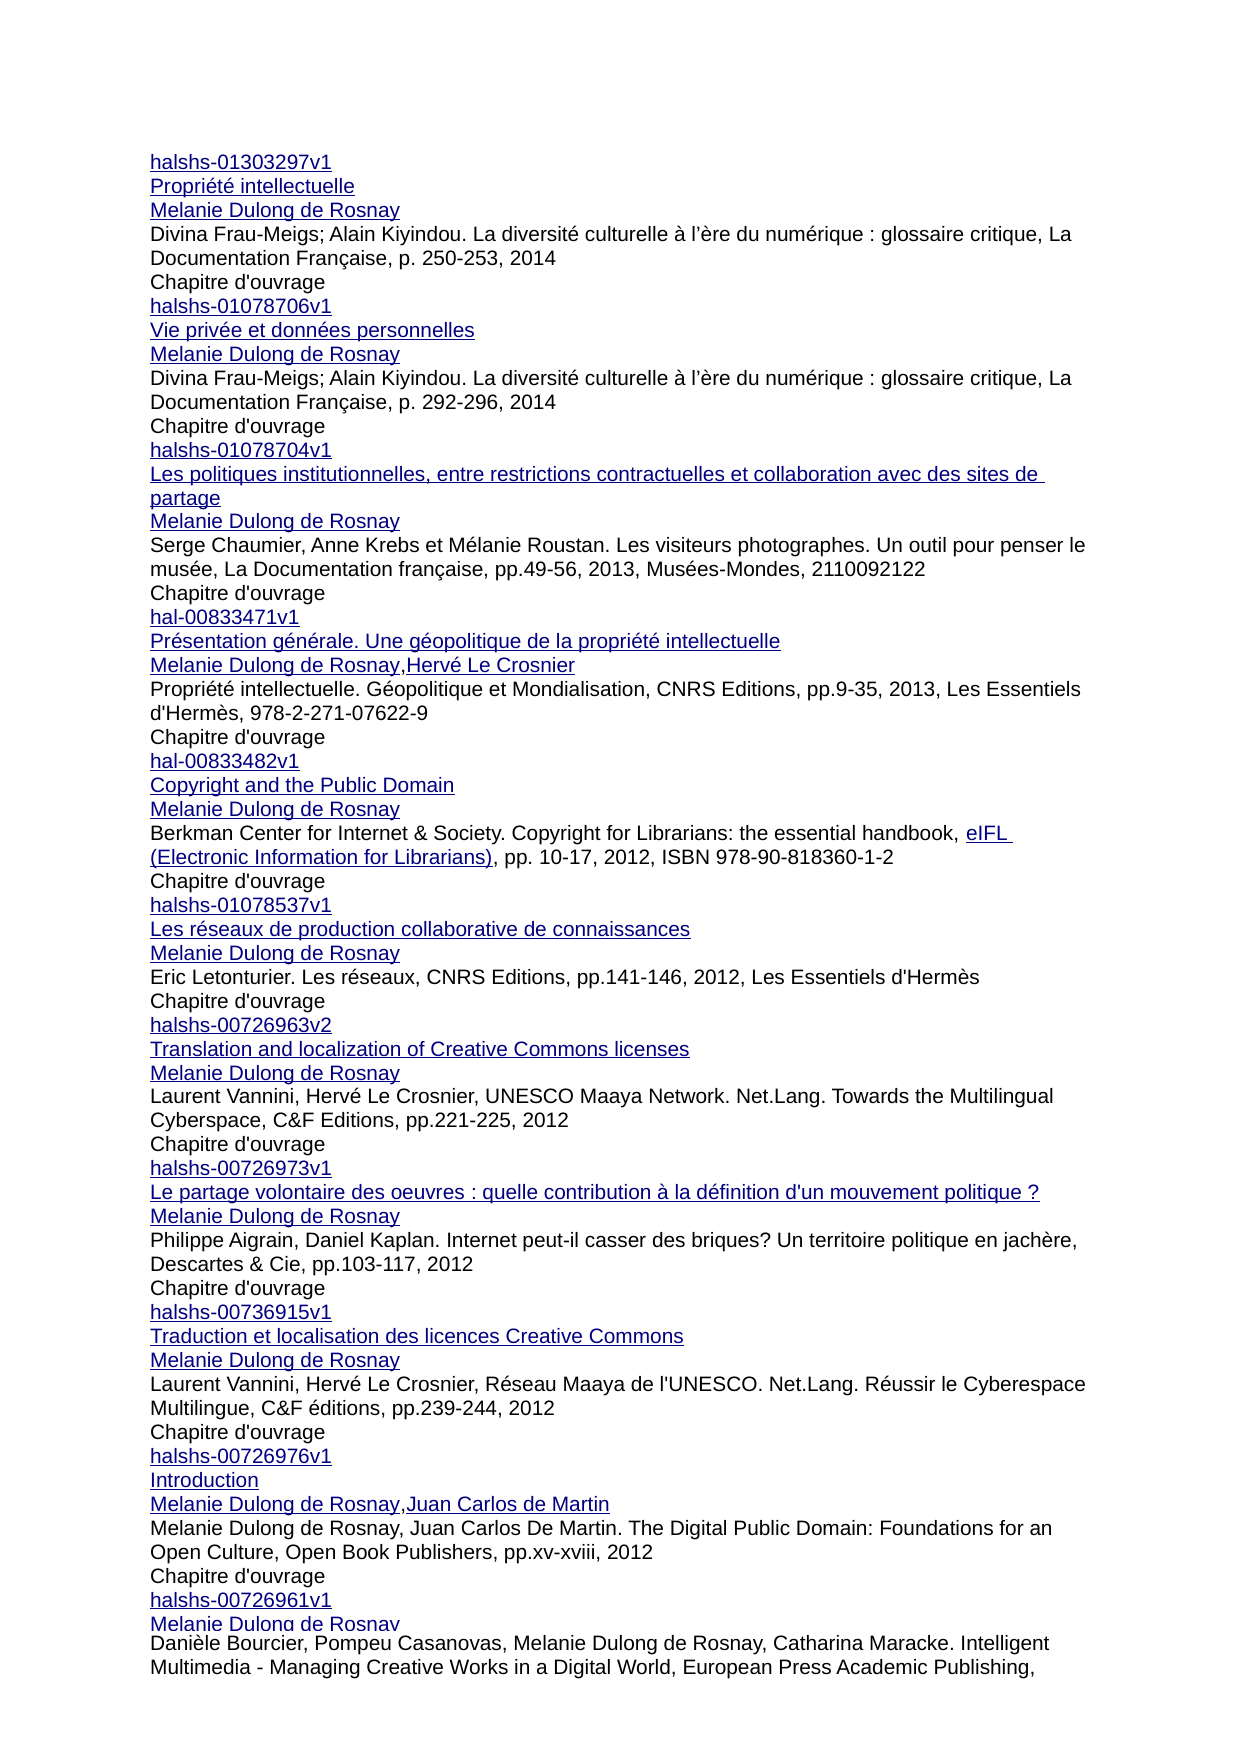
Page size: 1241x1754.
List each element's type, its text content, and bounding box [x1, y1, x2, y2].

table_cell From Free Culture to Open Data: Technical Requirements for Access and Authorship Melanie Dulong de Rosnay Danièle Bourcier, Pompeu Casanovas, Melanie Dulong de Rosnay, Catharina Maracke. Intelligent Multimedia - Managing Creative Works in a Digital World, European Press Academic Publishing, pp.47-66, 2010, Series in Legal Information and Communication Technologies Chapitre d'ouvrage halshs-00671625v1 [150, 1611, 1090, 1679]
table_cell Les réseaux de production collaborative de connaissances Melanie Dulong de Rosnay Eric Letonturier. Les réseaux, CNRS Editions, pp.141-146, 2012, Les Essentiels d'Hermès Chapitre d'ouvrage halshs-00726963v2 [150, 917, 1090, 1036]
table_cell Translation and localization of Creative Commons licenses Melanie Dulong de Rosnay Laurent Vannini, Hervé Le Crosnier, UNESCO Maaya Network. Net.Lang. Towards the Multilingual Cyberspace, C&F Editions, pp.221-225, 2012 Chapitre d'ouvrage halshs-00726973v1 [150, 1036, 1090, 1180]
table_cell Copyright and the Public Domain Melanie Dulong de Rosnay Berkman Center for Internet & Society. Copyright for Librarians: the essential handbook, eIFL (Electronic Information for Librarians), pp. 10-17, 2012, ISBN 978-90-818360-1-2 Chapitre d'ouvrage halshs-01078537v1 [150, 773, 1090, 917]
table_cell halshs-01303297v1 [150, 150, 1090, 174]
table_cell Traduction et localisation des licences Creative Commons Melanie Dulong de Rosnay Laurent Vannini, Hervé Le Crosnier, Réseau Maaya de l'UNESCO. Net.Lang. Réussir le Cyberespace Multilingue, C&F éditions, pp.239-244, 2012 Chapitre d'ouvrage halshs-00726976v1 [150, 1324, 1090, 1468]
table_cell Propriété intellectuelle Melanie Dulong de Rosnay Divina Frau-Meigs; Alain Kiyindou. La diversité culturelle à l’ère du numérique : glossaire critique, La Documentation Française, p. 250-253, 2014 Chapitre d'ouvrage halshs-01078706v1 [150, 174, 1090, 318]
table_cell Le partage volontaire des oeuvres : quelle contribution à la définition d'un mouvement politique ? Melanie Dulong de Rosnay Philippe Aigrain, Daniel Kaplan. Internet peut-il casser des briques? Un territoire politique en jachère, Descartes & Cie, pp.103-117, 2012 Chapitre d'ouvrage halshs-00736915v1 [150, 1180, 1090, 1324]
table_cell Introduction Melanie Dulong de Rosnay,Juan Carlos de Martin Melanie Dulong de Rosnay, Juan Carlos De Martin. The Digital Public Domain: Foundations for an Open Culture, Open Book Publishers, pp.xv-xviii, 2012 Chapitre d'ouvrage halshs-00726961v1 [150, 1468, 1090, 1611]
table_cell Vie privée et données personnelles Melanie Dulong de Rosnay Divina Frau-Meigs; Alain Kiyindou. La diversité culturelle à l’ère du numérique : glossaire critique, La Documentation Française, p. 292-296, 2014 Chapitre d'ouvrage halshs-01078704v1 [150, 318, 1090, 461]
table_cell Les politiques institutionnelles, entre restrictions contractuelles et collaboration avec des sites de partage Melanie Dulong de Rosnay Serge Chaumier, Anne Krebs et Mélanie Roustan. Les visiteurs photographes. Un outil pour penser le musée, La Documentation française, pp.49-56, 2013, Musées-Mondes, 2110092122 Chapitre d'ouvrage hal-00833471v1 [150, 461, 1090, 629]
table_cell Présentation générale. Une géopolitique de la propriété intellectuelle Melanie Dulong de Rosnay,Hervé Le Crosnier Propriété intellectuelle. Géopolitique et Mondialisation, CNRS Editions, pp.9-35, 2013, Les Essentiels d'Hermès, 978-2-271-07622-9 Chapitre d'ouvrage hal-00833482v1 [150, 629, 1090, 773]
